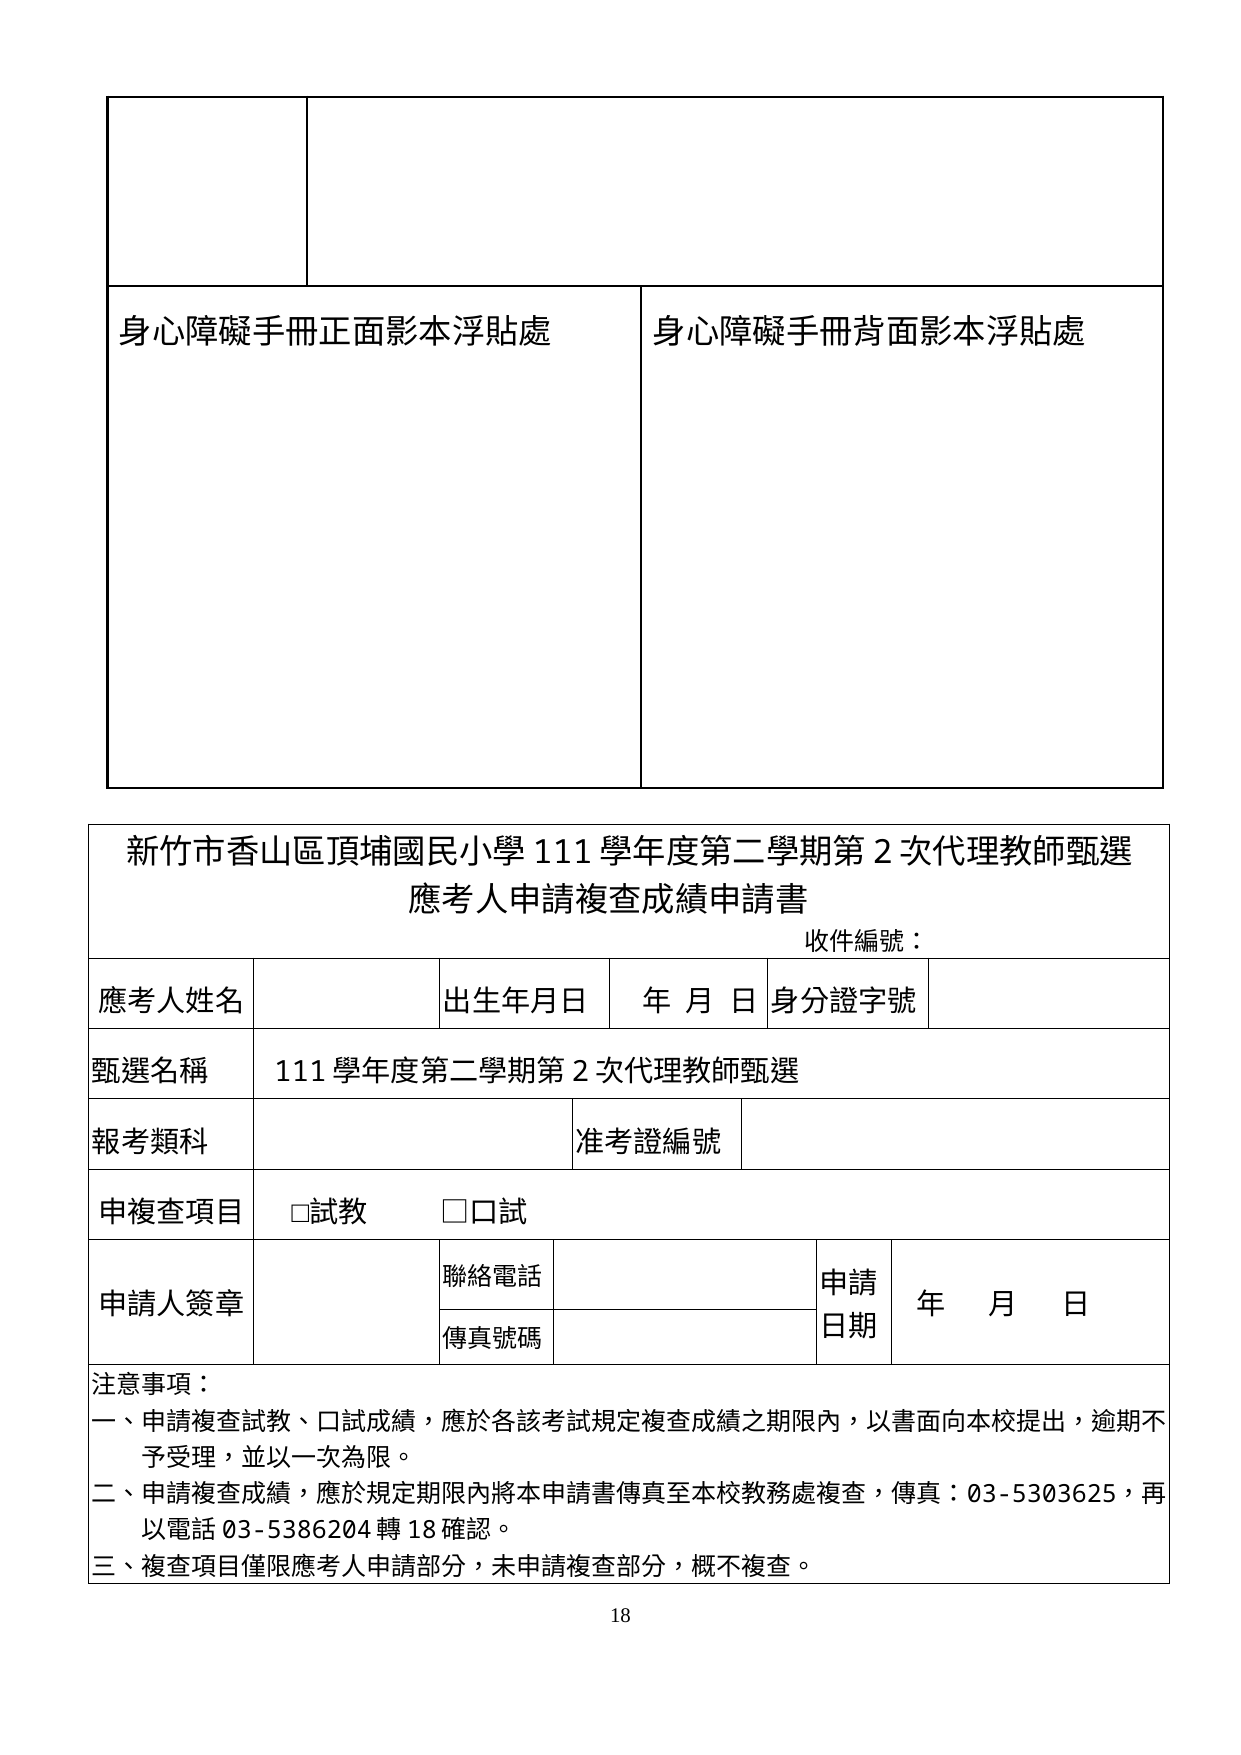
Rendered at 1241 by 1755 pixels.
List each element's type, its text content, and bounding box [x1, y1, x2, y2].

table_cell 年 月 日 [892, 1240, 1169, 1364]
table_cell [742, 1099, 1169, 1169]
table_cell □試教 □口試 [254, 1170, 1169, 1239]
table_cell 申請日期 [817, 1240, 891, 1364]
table_cell [308, 98, 1162, 285]
table_cell 申複查項目 [89, 1170, 253, 1239]
table_cell 出生年月日 [440, 959, 609, 1028]
table_cell 111學年度第二學期第2次代理教師甄選 [254, 1029, 1169, 1098]
table_cell [929, 959, 1169, 1028]
table_cell 傳真號碼 [440, 1310, 553, 1364]
table_cell 甄選名稱 [89, 1029, 253, 1098]
table_cell 年 月 日 [610, 959, 767, 1028]
table_cell 聯絡電話 [440, 1240, 553, 1309]
table_cell 身心障礙手冊正面影本浮貼處 [109, 287, 640, 787]
table_cell 應考人姓名 [89, 959, 253, 1028]
table_cell [254, 1099, 572, 1169]
table_cell 申請人簽章 [89, 1240, 253, 1364]
table_cell 注意事項： 一、申請複查試教、口試成績，應於各該考試規定複查成績之期限內，以書面向本校提出，逾期不予受理，並以一次為限。 二、申請複查成績，應於規定期限內將本申請書傳真至本校教務處複查，傳真：03-5303625，再以電話03-5386204轉18確認。 三、複查項目僅限應考人申請部分，未申請複查部分，概不複查。 [89, 1365, 1169, 1582]
table_cell [254, 959, 439, 1028]
table_cell 報考類科 [89, 1099, 253, 1169]
table_header 新竹市香山區頂埔國民小學111學年度第二學期第2次代理教師甄選 應考人申請複查成績申請書 收件編號： [89, 825, 1169, 957]
table_cell [554, 1240, 816, 1309]
table_cell 准考證編號 [573, 1099, 741, 1169]
table_cell 身心障礙手冊背面影本浮貼處 [642, 287, 1162, 787]
table_cell [554, 1310, 816, 1364]
table_cell [254, 1240, 439, 1364]
table_cell [109, 98, 306, 285]
table_cell 身分證字號 [768, 959, 928, 1028]
